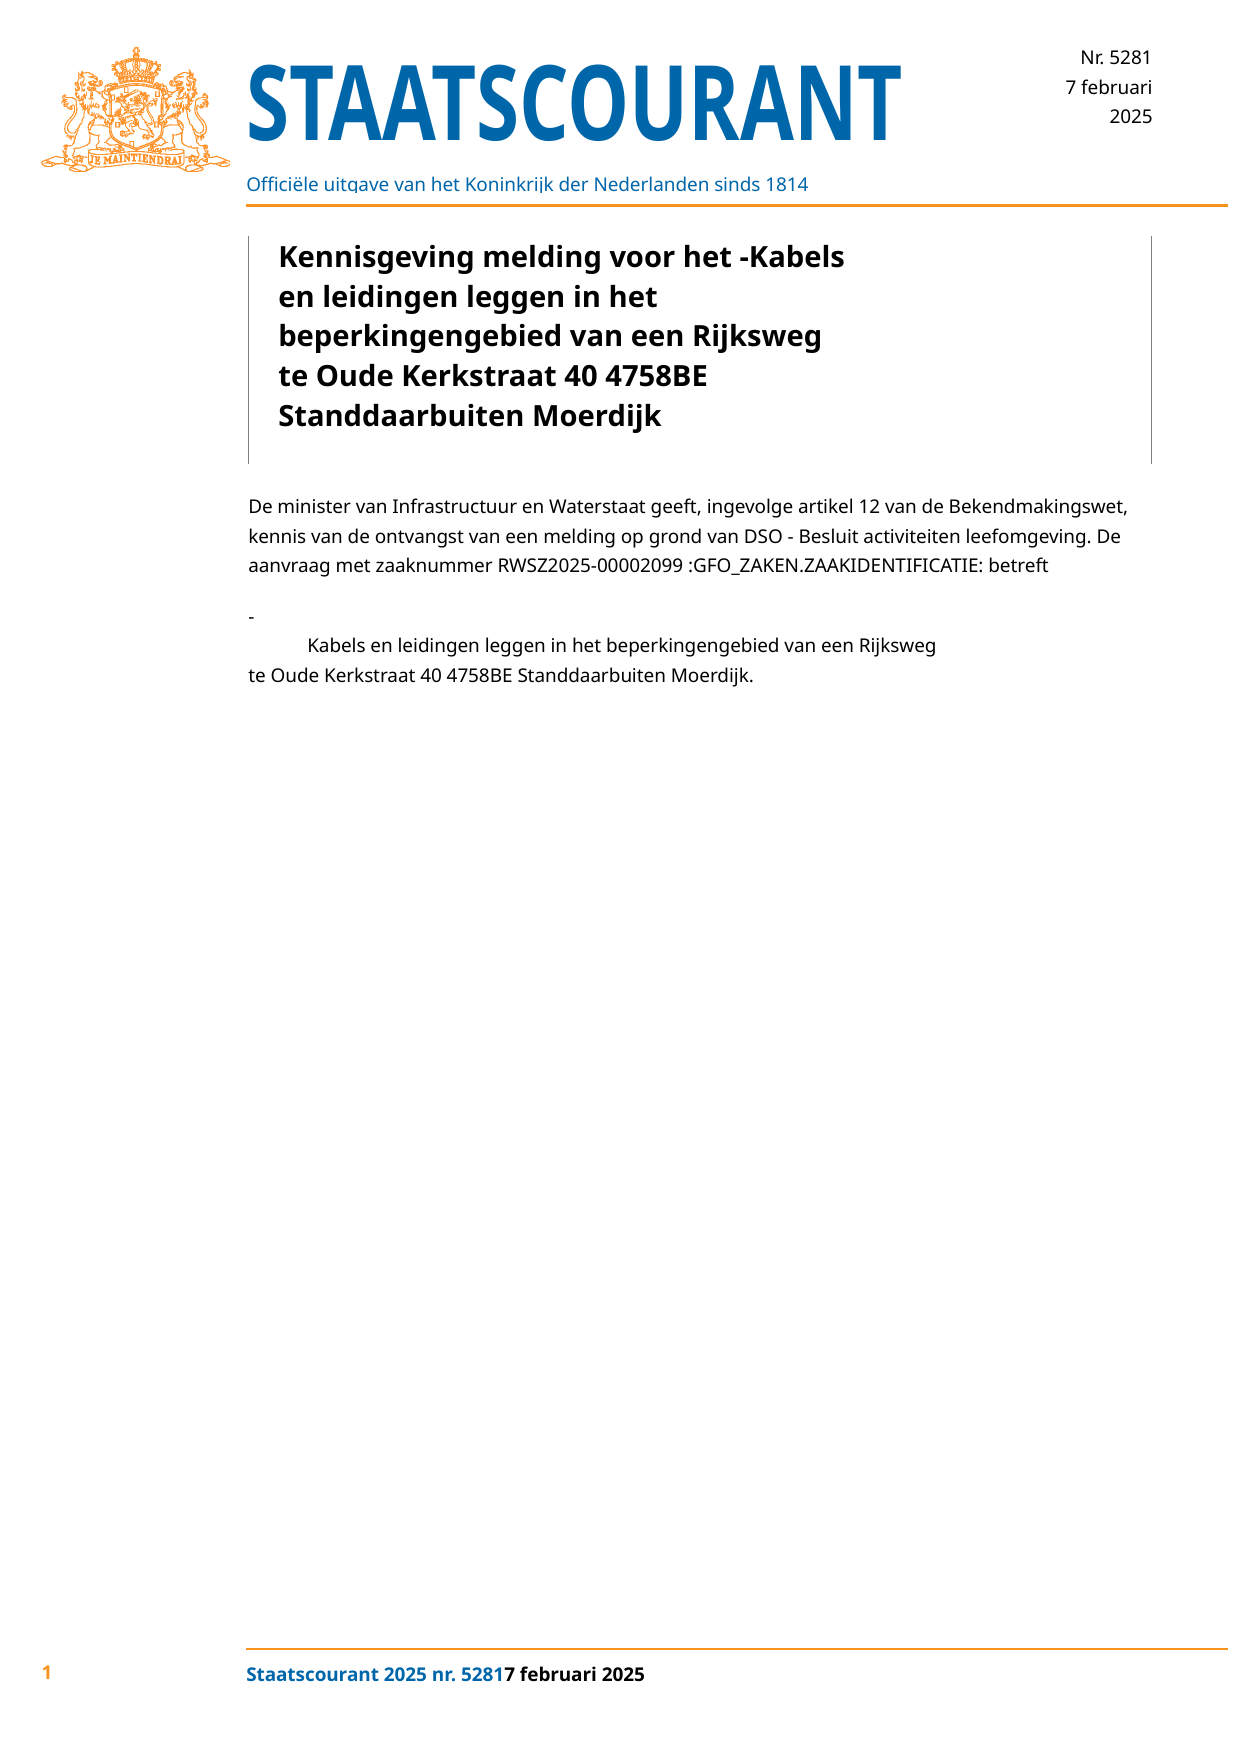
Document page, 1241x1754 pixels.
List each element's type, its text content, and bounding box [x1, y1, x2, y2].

picture [912, 236, 1090, 414]
list Kabels en leidingen leggen in het beperkingengebied van een Rijksweg [248, 632, 1152, 658]
text te Oude Kerkstraat 40 4758BE Standdaarbuiten Moerdijk. [248, 662, 1152, 688]
table_header [850, 414, 1151, 464]
table_header Kennisgeving melding voor het -Kabels en leidingen leggen in het beperkingengebied van een Rijksweg te Oude Kerkstraat 40 4758BE Standdaarbuiten Moerdijk [249, 236, 850, 464]
picture [41, 47, 231, 172]
table_header [850, 236, 912, 413]
table_header [1090, 236, 1151, 413]
text De minister van Infrastructuur en Waterstaat geeft, ingevolge artikel 12 van de Bekendmakingswet, kennis van de ontvangst van een melding op grond van DSO - Besluit activiteiten leefomgeving. De aanvraag met zaaknummer RWSZ2025-00002099 :GFO_ZAKEN.ZAAKIDENTIFICATIE: betreft [248, 493, 1152, 578]
